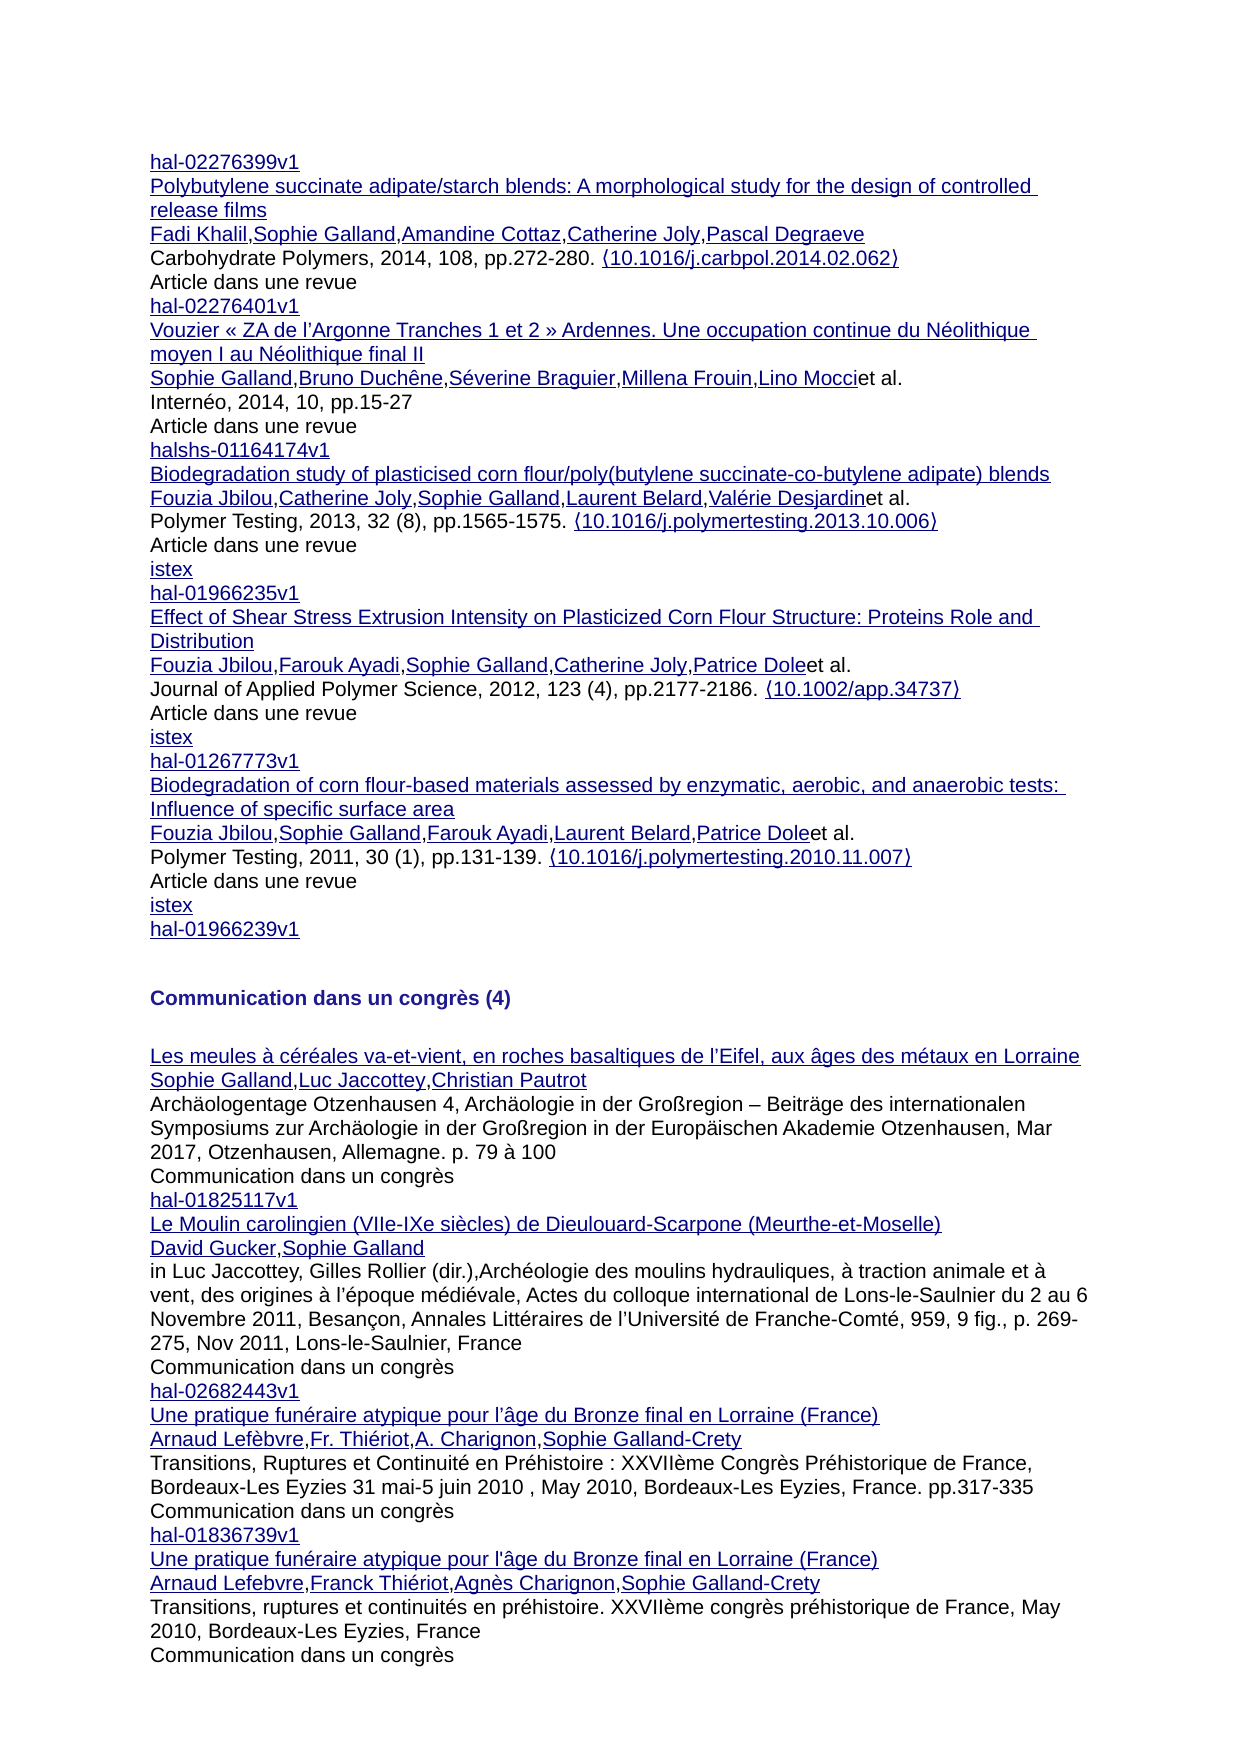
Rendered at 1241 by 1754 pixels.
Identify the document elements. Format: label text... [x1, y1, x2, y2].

table_cell Le Moulin carolingien (VIIe-IXe siècles) de Dieulouard-Scarpone (Meurthe-et-Moselle) David Gucker,Sophie Galland in Luc Jaccottey, Gilles Rollier (dir.),Archéologie des moulins hydrauliques, à traction animale et à vent, des origines à l’époque médiévale, Actes du colloque international de Lons-le-Saulnier du 2 au 6 Novembre 2011, Besançon, Annales Littéraires de l’Université de Franche-Comté, 959, 9 fig., p. 269-275, Nov 2011, Lons-le-Saulnier, France Communication dans un congrès hal-02682443v1 [150, 1211, 1090, 1403]
table_cell Vouzier « ZA de l’Argonne Tranches 1 et 2 » Ardennes. Une occupation continue du Néolithique moyen I au Néolithique final II Sophie Galland,Bruno Duchêne,Séverine Braguier,Millena Frouin,Lino Mocciet al. Internéo, 2014, 10, pp.15-27 Article dans une revue halshs-01164174v1 [150, 318, 1090, 461]
table_cell Biodegradation of corn flour-based materials assessed by enzymatic, aerobic, and anaerobic tests: Influence of specific surface area Fouzia Jbilou,Sophie Galland,Farouk Ayadi,Laurent Belard,Patrice Doleet al. Polymer Testing, 2011, 30 (1), pp.131-139. ⟨10.1016/j.polymertesting.2010.11.007⟩ Article dans une revue istex hal-01966239v1 [150, 773, 1090, 941]
table_cell Une pratique funéraire atypique pour l’âge du Bronze final en Lorraine (France) Arnaud Lefèbvre,Fr. Thiériot,A. Charignon,Sophie Galland-Crety Transitions, Ruptures et Continuité en Préhistoire : XXVIIème Congrès Préhistorique de France, Bordeaux-Les Eyzies 31 mai-5 juin 2010 , May 2010, Bordeaux-Les Eyzies, France. pp.317-335 Communication dans un congrès hal-01836739v1 [150, 1403, 1090, 1547]
table_cell Polybutylene succinate adipate/starch blends: A morphological study for the design of controlled release films Fadi Khalil,Sophie Galland,Amandine Cottaz,Catherine Joly,Pascal Degraeve Carbohydrate Polymers, 2014, 108, pp.272-280. ⟨10.1016/j.carbpol.2014.02.062⟩ Article dans une revue hal-02276401v1 [150, 174, 1090, 318]
table_cell Une pratique funéraire atypique pour l'âge du Bronze final en Lorraine (France) Arnaud Lefebvre,Franck Thiériot,Agnès Charignon,Sophie Galland-Crety Transitions, ruptures et continuités en préhistoire. XXVIIème congrès préhistorique de France, May 2010, Bordeaux-Les Eyzies, France Communication dans un congrès [150, 1547, 1090, 1667]
table_cell Biodegradation study of plasticised corn flour/poly(butylene succinate-co-butylene adipate) blends Fouzia Jbilou,Catherine Joly,Sophie Galland,Laurent Belard,Valérie Desjardinet al. Polymer Testing, 2013, 32 (8), pp.1565-1575. ⟨10.1016/j.polymertesting.2013.10.006⟩ Article dans une revue istex hal-01966235v1 [150, 461, 1090, 605]
table_header Les meules à céréales va-et-vient, en roches basaltiques de l’Eifel, aux âges des métaux en Lorraine Sophie Galland,Luc Jaccottey,Christian Pautrot Archäologentage Otzenhausen 4, Archäologie in der Großregion – Beiträge des internationalen Symposiums zur Archäologie in der Großregion in der Europäischen Akademie Otzenhausen, Mar 2017, Otzenhausen, Allemagne. p. 79 à 100 Communication dans un congrès hal-01825117v1 [150, 1044, 1090, 1211]
table_cell Effect of Shear Stress Extrusion Intensity on Plasticized Corn Flour Structure: Proteins Role and Distribution Fouzia Jbilou,Farouk Ayadi,Sophie Galland,Catherine Joly,Patrice Doleet al. Journal of Applied Polymer Science, 2012, 123 (4), pp.2177-2186. ⟨10.1002/app.34737⟩ Article dans une revue istex hal-01267773v1 [150, 605, 1090, 773]
subtitle Communication dans un congrès (4) [150, 985, 1090, 1009]
table_cell hal-02276399v1 [150, 150, 1090, 174]
